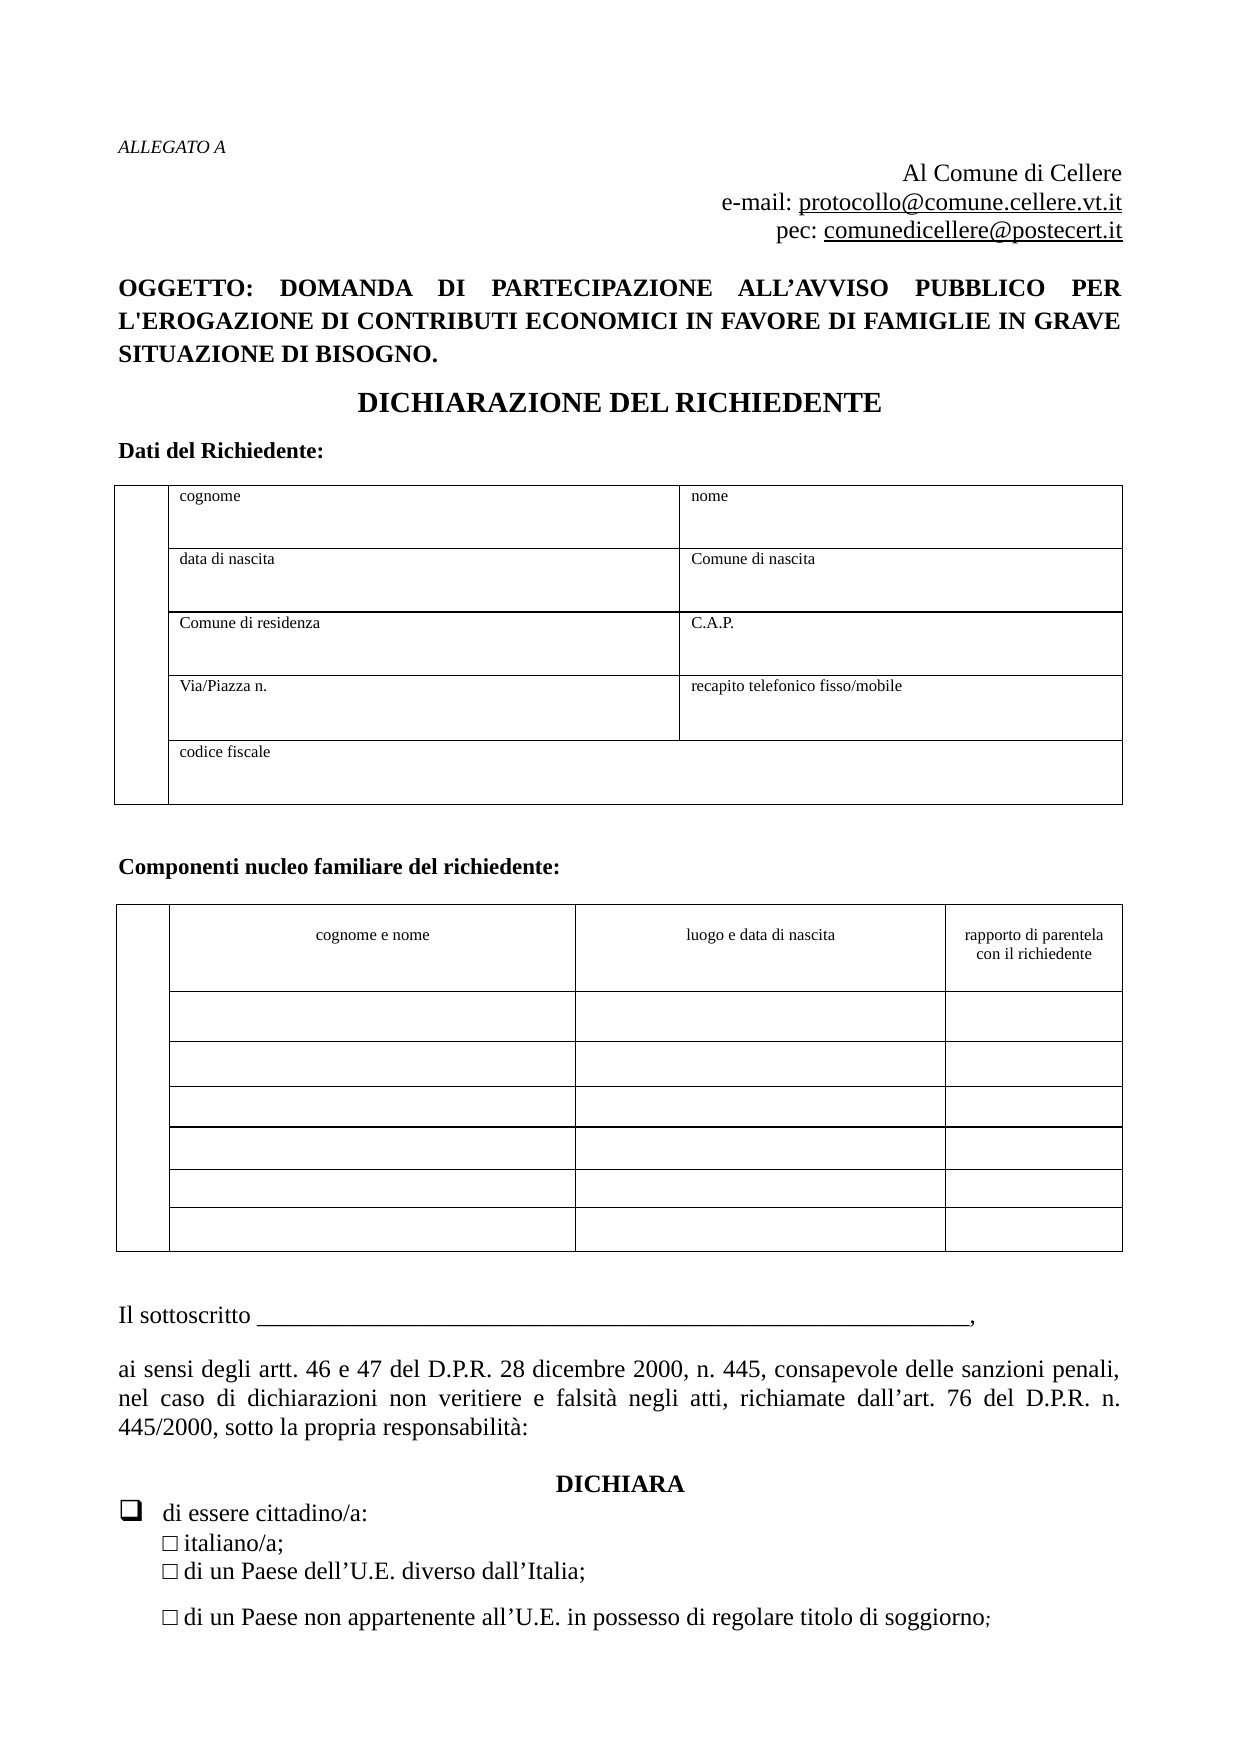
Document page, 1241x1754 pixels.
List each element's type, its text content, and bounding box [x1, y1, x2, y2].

table_header luogo e data di nascita [576, 905, 945, 991]
table_cell Via/Piazza n. [169, 676, 679, 740]
table_cell [946, 1042, 1122, 1086]
text □ di un Paese dell’U.E. diverso dall’Italia; [162, 1556, 1122, 1585]
table_cell [946, 1128, 1122, 1169]
table_cell recapito telefonico fisso/mobile [680, 676, 1122, 740]
table_header nome [680, 486, 1122, 548]
text Componenti nucleo familiare del richiedente: [118, 853, 1122, 879]
text Dati del Richiedente: [118, 439, 1122, 464]
text DICHIARAZIONE DEL RICHIEDENTE [118, 393, 1122, 418]
text DICHIARA [118, 1469, 1122, 1498]
table_cell codice fiscale [169, 741, 1122, 804]
table_header [117, 905, 169, 1251]
table_cell [170, 992, 575, 1041]
table_cell [946, 1208, 1122, 1251]
text Al Comune di Cellere [118, 158, 1122, 187]
table_cell Comune di nascita [680, 549, 1122, 611]
table_cell [946, 1170, 1122, 1207]
text ai sensi degli artt. 46 e 47 del D.P.R. 28 dicembre 2000, n. 445, consapevole delle sanzioni penali, nel caso di dichiarazioni non veritiere e falsità negli atti, richiamate dall’art. 76 del D.P.R. n. 445/2000, sotto la propria responsabilità: [118, 1354, 1122, 1441]
table_header cognome e nome [170, 905, 575, 991]
text Il sottoscritto _________________________________________________________, [118, 1300, 1122, 1329]
table_cell [576, 1087, 945, 1126]
table_cell C.A.P. [680, 613, 1122, 675]
table_cell [170, 1208, 575, 1251]
text □ di un Paese non appartenente all’U.E. in possesso di regolare titolo di soggiorno; [162, 1602, 1122, 1631]
table_cell [170, 1170, 575, 1207]
table_cell [170, 1087, 575, 1126]
text pec: comunedicellere@postecert.it [118, 215, 1122, 244]
text OGGETTO: DOMANDA DI PARTECIPAZIONE ALL’AVVISO PUBBLICO PER L'EROGAZIONE DI CONTRIBUTI ECONOMICI IN FAVORE DI FAMIGLIE IN GRAVE SITUAZIONE DI BISOGNO. [118, 273, 1122, 368]
table_cell [946, 992, 1122, 1041]
table_cell [946, 1087, 1122, 1126]
table_cell [576, 992, 945, 1041]
table_cell Comune di residenza [169, 613, 679, 675]
table_cell [576, 1128, 945, 1169]
table_header cognome [169, 486, 679, 548]
table_header [115, 486, 168, 804]
table_cell [576, 1042, 945, 1086]
table_cell [170, 1128, 575, 1169]
table_header rapporto di parentela con il richiedente [946, 905, 1122, 991]
text □ italiano/a; [118, 1528, 1122, 1556]
list di essere cittadino/a: [118, 1498, 1122, 1528]
table_cell data di nascita [169, 549, 679, 611]
table_cell [576, 1208, 945, 1251]
text e-mail: protocollo@comune.cellere.vt.it [118, 187, 1122, 215]
text ALLEGATO A [118, 133, 1122, 158]
table_cell [576, 1170, 945, 1207]
table_cell [170, 1042, 575, 1086]
